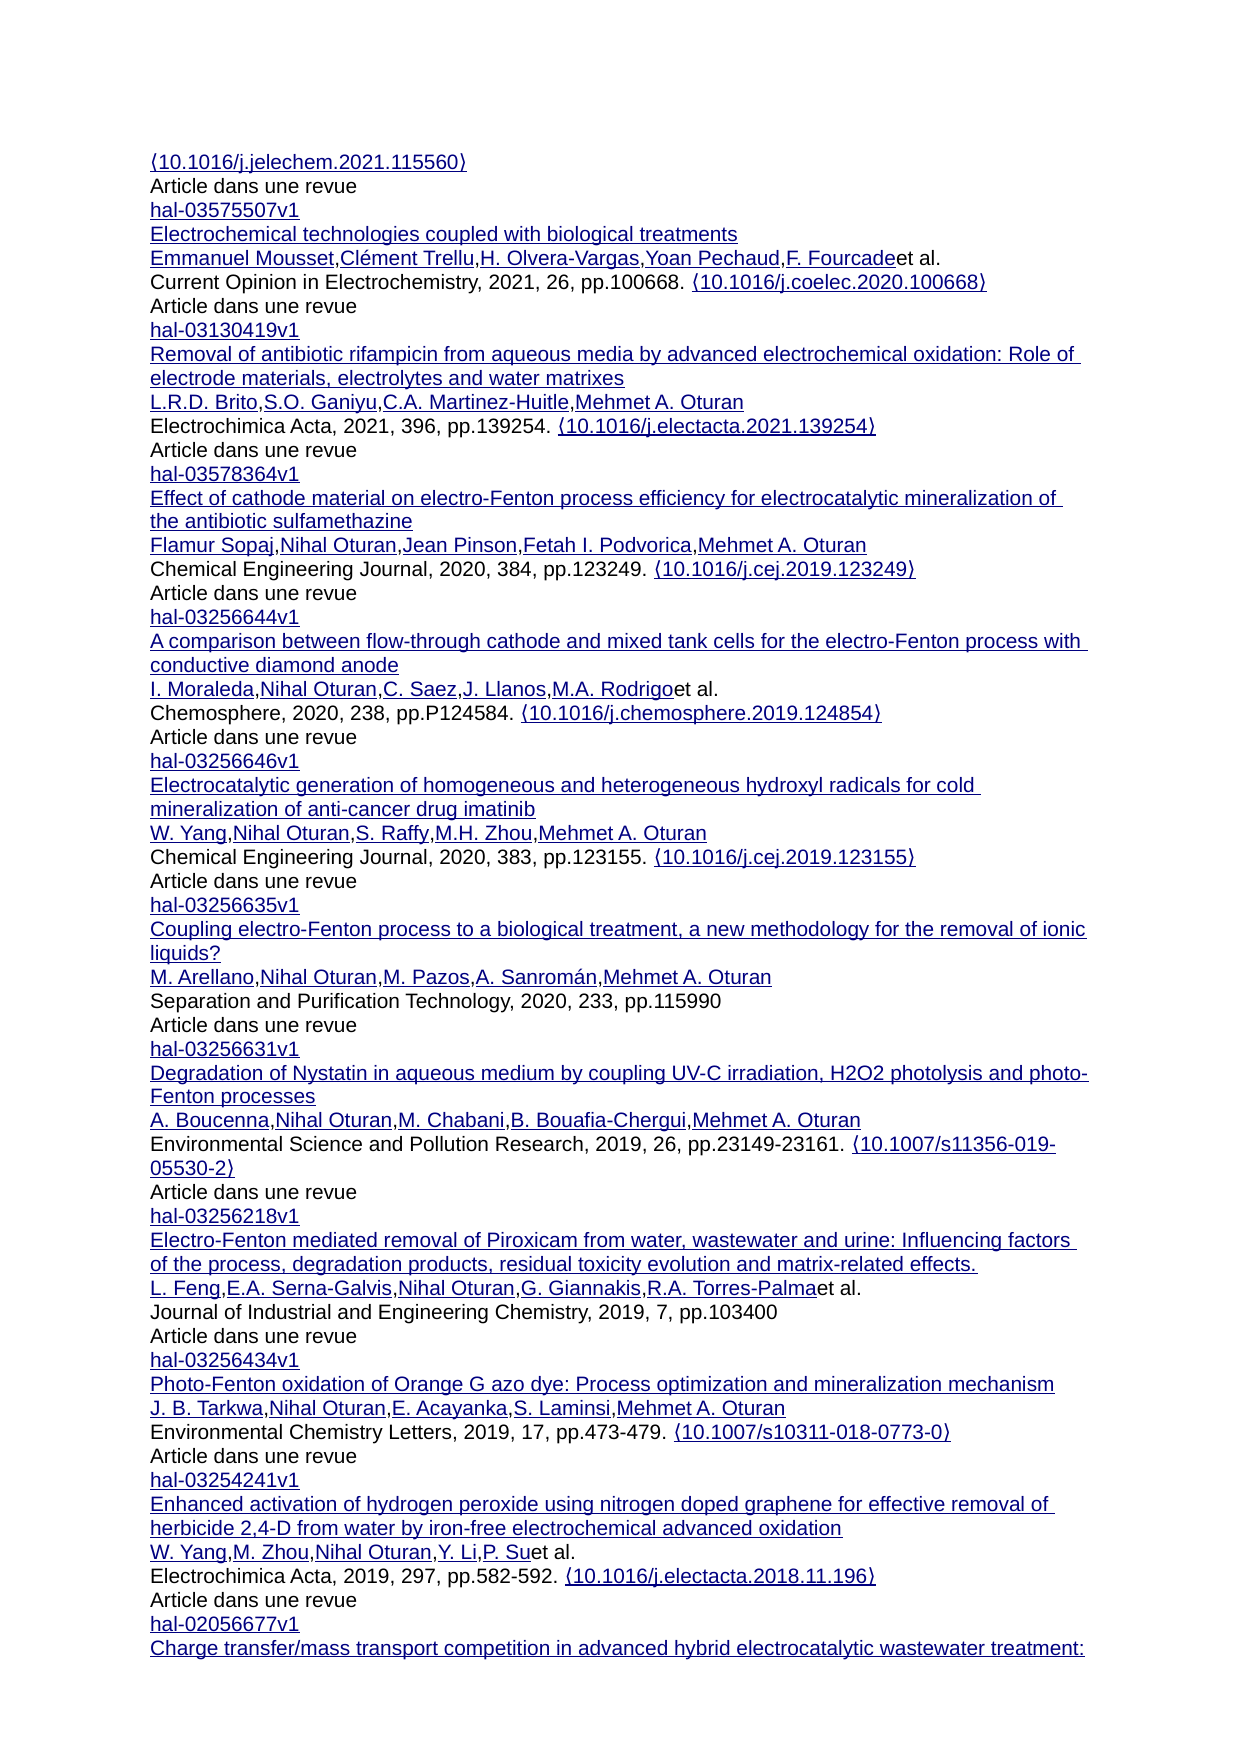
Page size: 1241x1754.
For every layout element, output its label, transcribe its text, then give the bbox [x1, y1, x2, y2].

table_cell Electrochemical technologies coupled with biological treatments Emmanuel Mousset,Clément Trellu,H. Olvera-Vargas,Yoan Pechaud,F. Fourcadeet al. Current Opinion in Electrochemistry, 2021, 26, pp.100668. ⟨10.1016/j.coelec.2020.100668⟩ Article dans une revue hal-03130419v1 [150, 222, 1090, 342]
table_cell Removal of antibiotic rifampicin from aqueous media by advanced electrochemical oxidation: Role of electrode materials, electrolytes and water matrixes L.R.D. Brito,S.O. Ganiyu,C.A. Martinez-Huitle,Mehmet A. Oturan Electrochimica Acta, 2021, 396, pp.139254. ⟨10.1016/j.electacta.2021.139254⟩ Article dans une revue hal-03578364v1 [150, 342, 1090, 485]
table_cell Electro-Fenton mediated removal of Piroxicam from water, wastewater and urine: Influencing factors of the process, degradation products, residual toxicity evolution and matrix-related effects. L. Feng,E.A. Serna-Galvis,Nihal Oturan,G. Giannakis,R.A. Torres-Palmaet al. Journal of Industrial and Engineering Chemistry, 2019, 7, pp.103400 Article dans une revue hal-03256434v1 [150, 1228, 1090, 1372]
table_cell Enhanced activation of hydrogen peroxide using nitrogen doped graphene for effective removal of herbicide 2,4-D from water by iron-free electrochemical advanced oxidation W. Yang,M. Zhou,Nihal Oturan,Y. Li,P. Suet al. Electrochimica Acta, 2019, 297, pp.582-592. ⟨10.1016/j.electacta.2018.11.196⟩ Article dans une revue hal-02056677v1 [150, 1492, 1090, 1635]
table_cell Coupling electro-Fenton process to a biological treatment, a new methodology for the removal of ionic liquids? M. Arellano,Nihal Oturan,M. Pazos,A. Sanromán,Mehmet A. Oturan Separation and Purification Technology, 2020, 233, pp.115990 Article dans une revue hal-03256631v1 [150, 917, 1090, 1060]
table_cell Charge transfer/mass transport competition in advanced hybrid electrocatalytic wastewater treatment: [150, 1635, 1090, 1659]
table_cell Photo-Fenton oxidation of Orange G azo dye: Process optimization and mineralization mechanism J. B. Tarkwa,Nihal Oturan,E. Acayanka,S. Laminsi,Mehmet A. Oturan Environmental Chemistry Letters, 2019, 17, pp.473-479. ⟨10.1007/s10311-018-0773-0⟩ Article dans une revue hal-03254241v1 [150, 1372, 1090, 1492]
table_cell Degradation of Nystatin in aqueous medium by coupling UV-C irradiation, H2O2 photolysis and photo-Fenton processes A. Boucenna,Nihal Oturan,M. Chabani,B. Bouafia-Chergui,Mehmet A. Oturan Environmental Science and Pollution Research, 2019, 26, pp.23149-23161. ⟨10.1007/s11356-019-05530-2⟩ Article dans une revue hal-03256218v1 [150, 1060, 1090, 1228]
table_cell A comparison between flow-through cathode and mixed tank cells for the electro-Fenton process with conductive diamond anode I. Moraleda,Nihal Oturan,C. Saez,J. Llanos,M.A. Rodrigoet al. Chemosphere, 2020, 238, pp.P124584. ⟨10.1016/j.chemosphere.2019.124854⟩ Article dans une revue hal-03256646v1 [150, 629, 1090, 773]
table_cell ⟨10.1016/j.jelechem.2021.115560⟩ Article dans une revue hal-03575507v1 [150, 150, 1090, 222]
table_cell Electrocatalytic generation of homogeneous and heterogeneous hydroxyl radicals for cold mineralization of anti-cancer drug imatinib W. Yang,Nihal Oturan,S. Raffy,M.H. Zhou,Mehmet A. Oturan Chemical Engineering Journal, 2020, 383, pp.123155. ⟨10.1016/j.cej.2019.123155⟩ Article dans une revue hal-03256635v1 [150, 773, 1090, 917]
table_cell Effect of cathode material on electro-Fenton process efficiency for electrocatalytic mineralization of the antibiotic sulfamethazine Flamur Sopaj,Nihal Oturan,Jean Pinson,Fetah I. Podvorica,Mehmet A. Oturan Chemical Engineering Journal, 2020, 384, pp.123249. ⟨10.1016/j.cej.2019.123249⟩ Article dans une revue hal-03256644v1 [150, 485, 1090, 629]
